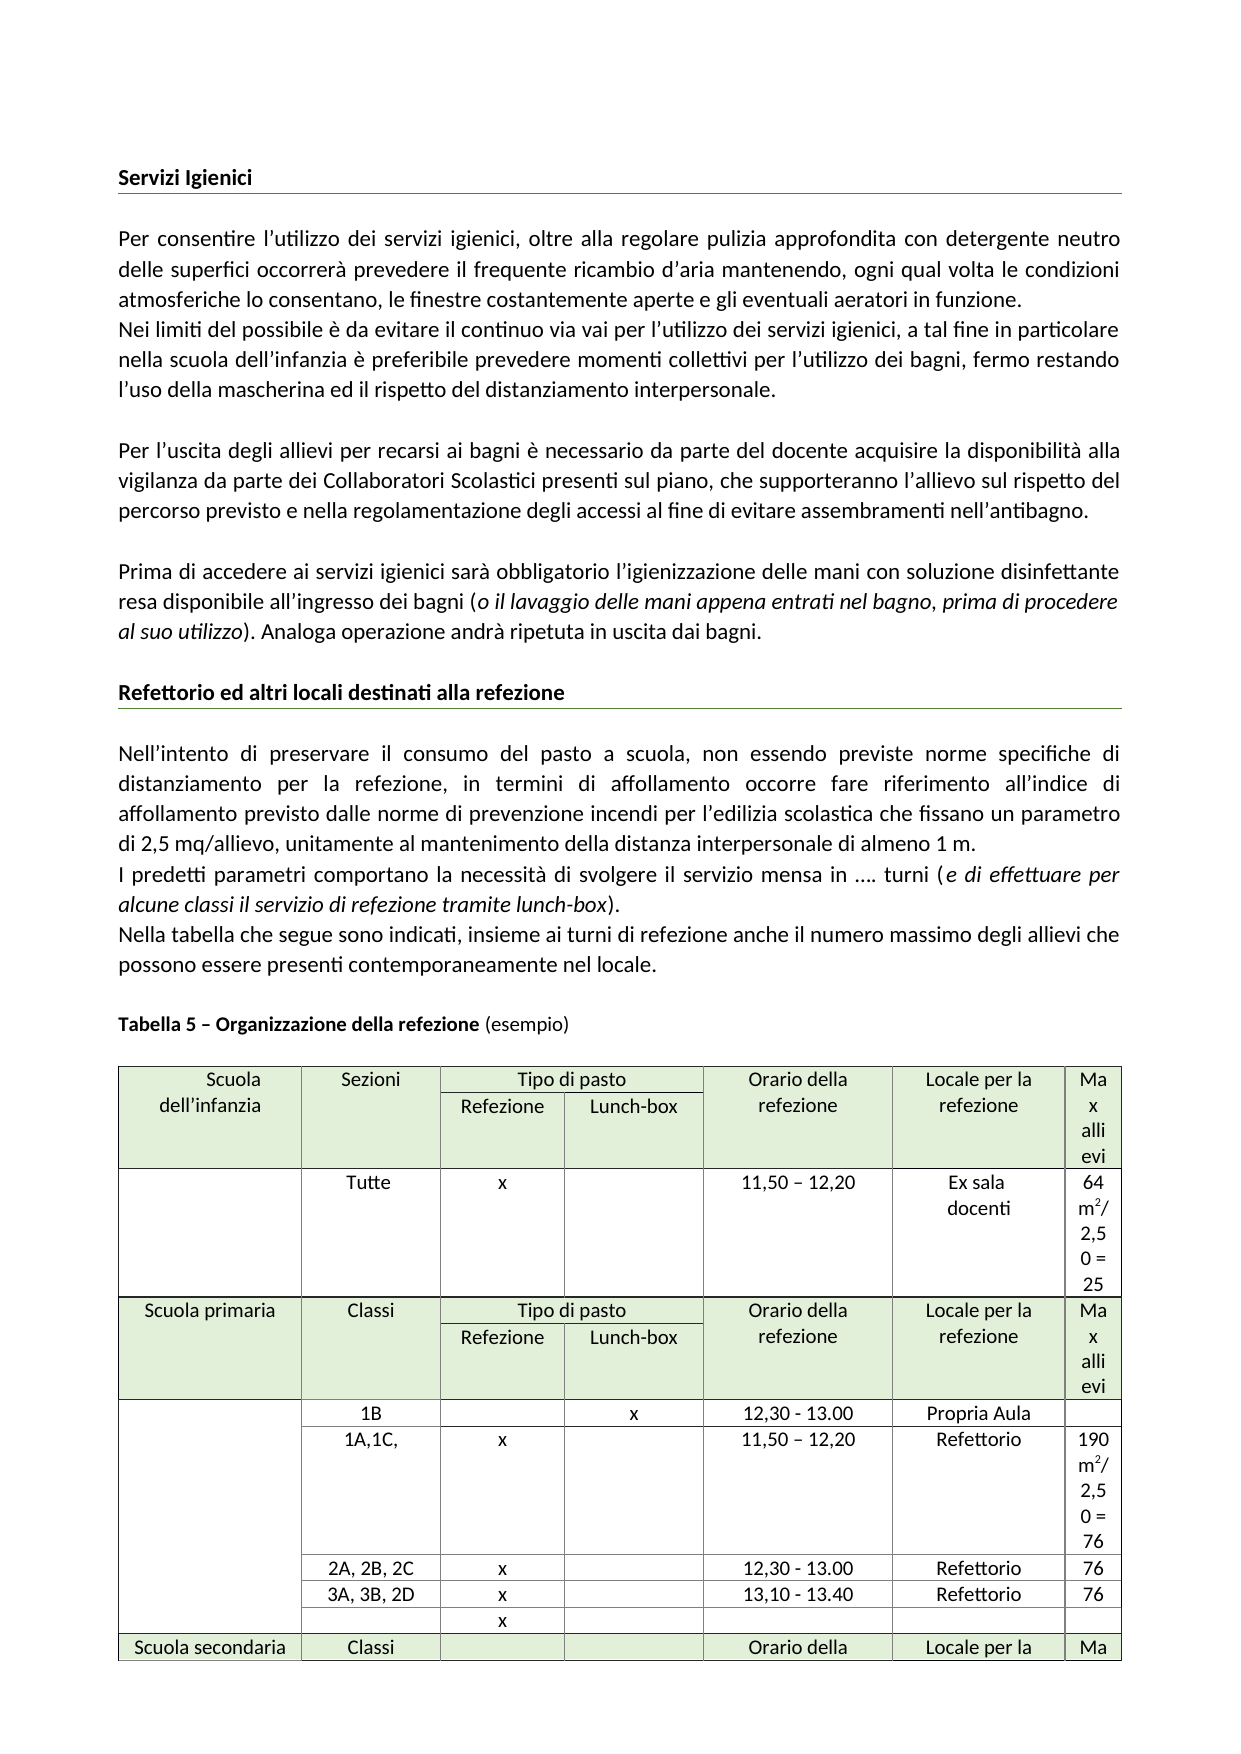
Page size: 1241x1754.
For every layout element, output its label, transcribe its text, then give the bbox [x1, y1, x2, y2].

table_cell [565, 1427, 703, 1554]
table_cell Tutte [302, 1169, 440, 1296]
table_cell Refezione [441, 1324, 564, 1399]
table_cell 2A, 2B, 2C [302, 1555, 440, 1580]
table_cell 1B [302, 1400, 440, 1426]
table_cell Ma [1066, 1634, 1121, 1659]
text Nella tabella che segue sono indicati, insieme ai turni di refezione anche il numero massimo degli allievi che possono essere presenti contemporaneamente nel locale. [118, 920, 1122, 978]
table_cell Refettorio [893, 1555, 1064, 1580]
table_cell x [441, 1608, 564, 1633]
table_cell 13,10 - 13.40 [704, 1581, 892, 1607]
table_cell 64 m2/2,50 = 25 [1066, 1169, 1121, 1296]
table_cell [704, 1608, 892, 1633]
table_cell [565, 1634, 703, 1659]
table_cell Refezione [441, 1093, 564, 1168]
table_cell x [441, 1169, 564, 1296]
table_cell x [565, 1400, 703, 1426]
table_cell Refettorio [893, 1581, 1064, 1607]
table_cell [119, 1169, 301, 1296]
table_cell 1A,1C, [302, 1427, 440, 1554]
text Tabella 5 – Organizzazione della refezione (esempio) [118, 1011, 1122, 1036]
table_header Max allievi [1066, 1067, 1121, 1168]
text Prima di accedere ai servizi igienici sarà obbligatorio l’igienizzazione delle mani con soluzione disinfettante resa disponibile all’ingresso dei bagni (o il lavaggio delle mani appena entrati nel bagno, prima di procedere al suo utilizzo). Analoga operazione andrà ripetuta in uscita dai bagni. [118, 557, 1122, 645]
text Nell’intento di preservare il consumo del pasto a scuola, non essendo previste norme specifiche di distanziamento per la refezione, in termini di affollamento occorre fare riferimento all’indice di affollamento previsto dalle norme di prevenzione incendi per l’edilizia scolastica che fissano un parametro di 2,5 mq/allievo, unitamente al mantenimento della distanza interpersonale di almeno 1 m. [118, 739, 1122, 858]
text Nei limiti del possibile è da evitare il continuo via vai per l’utilizzo dei servizi igienici, a tal fine in particolare nella scuola dell’infanzia è preferibile prevedere momenti collettivi per l’utilizzo dei bagni, fermo restando l’uso della mascherina ed il rispetto del distanziamento interpersonale. [118, 315, 1122, 403]
table_cell 76 [1066, 1581, 1121, 1607]
text Per l’uscita degli allievi per recarsi ai bagni è necessario da parte del docente acquisire la disponibilità alla vigilanza da parte dei Collaboratori Scolastici presenti sul piano, che supporteranno l’allievo sul rispetto del percorso previsto e nella regolamentazione degli accessi al fine di evitare assembramenti nell’antibagno. [118, 436, 1122, 524]
table_cell 11,50 – 12,20 [704, 1427, 892, 1554]
text Per consentire l’utilizzo dei servizi igienici, oltre alla regolare pulizia approfondita con detergente neutro delle superfici occorrerà prevedere il frequente ricambio d’aria mantenendo, ogni qual volta le condizioni atmosferiche lo consentano, le finestre costantemente aperte e gli eventuali aeratori in funzione. [118, 224, 1122, 313]
table_cell Tipo di pasto [441, 1298, 703, 1323]
table_cell 76 [1066, 1555, 1121, 1580]
text Refettorio ed altri locali destinati alla refezione [118, 678, 1122, 708]
table_cell Locale per la [893, 1634, 1064, 1659]
table_cell Classi [302, 1634, 440, 1659]
table_cell 12,30 - 13.00 [704, 1400, 892, 1426]
table_cell [565, 1555, 703, 1580]
table_header Tipo di pasto [441, 1067, 703, 1092]
table_cell Locale per la refezione [893, 1298, 1064, 1399]
table_cell [441, 1400, 564, 1426]
table_cell Scuola secondaria [119, 1634, 301, 1659]
table_cell x [441, 1555, 564, 1580]
table_cell 190 m2/2,50 = 76 [1066, 1427, 1121, 1554]
table_header Locale per la refezione [893, 1067, 1064, 1168]
text Servizi Igienici [118, 163, 1122, 193]
table_cell x [441, 1427, 564, 1554]
table_cell [565, 1581, 703, 1607]
table_header Sezioni [302, 1067, 440, 1168]
table_cell 11,50 – 12,20 [704, 1169, 892, 1296]
table_cell Lunch-box [565, 1324, 703, 1399]
table_cell 3A, 3B, 2D [302, 1581, 440, 1607]
table_cell 12,30 - 13.00 [704, 1555, 892, 1580]
table_cell [893, 1608, 1064, 1633]
table_cell Propria Aula [893, 1400, 1064, 1426]
table_cell [302, 1608, 440, 1633]
table_cell Classi [302, 1298, 440, 1399]
table_header Orario della refezione [704, 1067, 892, 1168]
table_cell [1066, 1400, 1121, 1426]
text I predetti parametri comportano la necessità di svolgere il servizio mensa in …. turni (e di effettuare per alcune classi il servizio di refezione tramite lunch-box). [118, 860, 1122, 918]
table_cell Orario della [704, 1634, 892, 1659]
table_cell [119, 1400, 301, 1633]
table_header Scuola dell’infanzia [119, 1067, 301, 1168]
table_cell Max allievi [1066, 1298, 1121, 1399]
table_cell [565, 1608, 703, 1633]
table_cell Orario della refezione [704, 1298, 892, 1399]
table_cell [1066, 1608, 1121, 1633]
table_cell [565, 1169, 703, 1296]
table_cell Lunch-box [565, 1093, 703, 1168]
table_cell Refettorio [893, 1427, 1064, 1554]
table_cell Scuola primaria [119, 1298, 301, 1399]
table_cell x [441, 1581, 564, 1607]
table_cell [441, 1634, 564, 1659]
table_cell Ex sala docenti [893, 1169, 1064, 1296]
